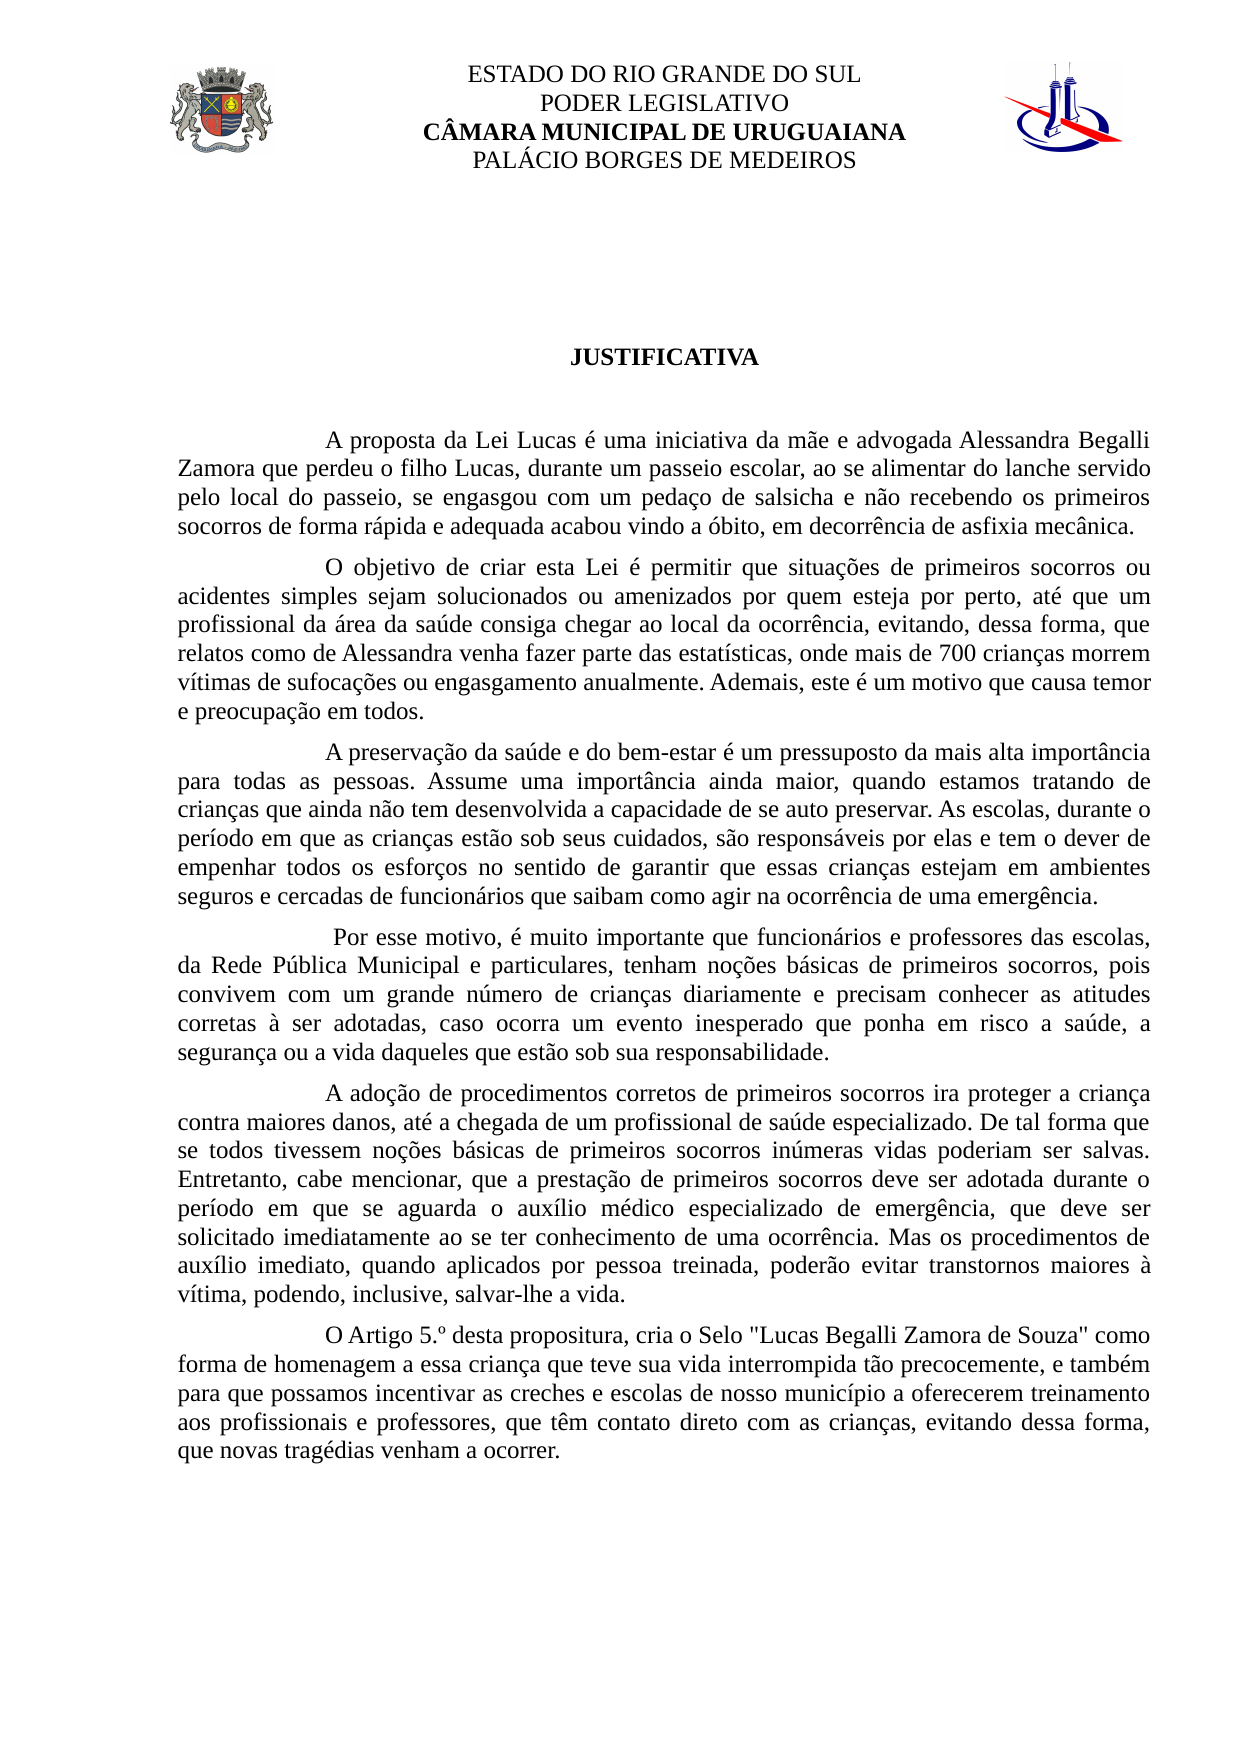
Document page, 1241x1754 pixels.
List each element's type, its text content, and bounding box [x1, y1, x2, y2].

text O objetivo de criar esta Lei é permitir que situações de primeiros socorros ou acidentes simples sejam solucionados ou amenizados por quem esteja por perto, até que um profissional da área da saúde consiga chegar ao local da ocorrência, evitando, dessa forma, que relatos como de Alessandra venha fazer parte das estatísticas, onde mais de 700 crianças morrem vítimas de sufocações ou engasgamento anualmente. Ademais, este é um motivo que causa temor e preocupação em todos. [177, 552, 1152, 724]
text A proposta da Lei Lucas é uma iniciativa da mãe e advogada Alessandra Begalli Zamora que perdeu o filho Lucas, durante um passeio escolar, ao se alimentar do lanche servido pelo local do passeio, se engasgou com um pedaço de salsicha e não recebendo os primeiros socorros de forma rápida e adequada acabou vindo a óbito, em decorrência de asfixia mecânica. [177, 425, 1152, 540]
picture [169, 65, 275, 154]
text Por esse motivo, é muito importante que funcionários e professores das escolas, da Rede Pública Municipal e particulares, tenham noções básicas de primeiros socorros, pois convivem com um grande número de crianças diariamente e precisam conhecer as atitudes corretas à ser adotadas, caso ocorra um evento inesperado que ponha em risco a saúde, a segurança ou a vida daqueles que estão sob sua responsabilidade. [177, 922, 1152, 1066]
text A preservação da saúde e do bem-estar é um pressuposto da mais alta importância para todas as pessoas. Assume uma importância ainda maior, quando estamos tratando de crianças que ainda não tem desenvolvida a capacidade de se auto preservar. As escolas, durante o período em que as crianças estão sob seus cuidados, são responsáveis por elas e tem o dever de empenhar todos os esforços no sentido de garantir que essas crianças estejam em ambientes seguros e cercadas de funcionários que saibam como agir na ocorrência de uma emergência. [177, 737, 1152, 909]
picture [1004, 62, 1123, 152]
text JUSTIFICATIVA [177, 342, 1152, 371]
text O Artigo 5.º desta propositura, cria o Selo "Lucas Begalli Zamora de Souza" como forma de homenagem a essa criança que teve sua vida interrompida tão precocemente, e também para que possamos incentivar as creches e escolas de nosso município a oferecerem treinamento aos profissionais e professores, que têm contato direto com as crianças, evitando dessa forma, que novas tragédias venham a ocorrer. [177, 1320, 1152, 1464]
text A adoção de procedimentos corretos de primeiros socorros ira proteger a criança contra maiores danos, até a chegada de um profissional de saúde especializado. De tal forma que se todos tivessem noções básicas de primeiros socorros inúmeras vidas poderiam ser salvas. Entretanto, cabe mencionar, que a prestação de primeiros socorros deve ser adotada durante o período em que se aguarda o auxílio médico especializado de emergência, que deve ser solicitado imediatamente ao se ter conhecimento de uma ocorrência. Mas os procedimentos de auxílio imediato, quando aplicados por pessoa treinada, poderão evitar transtornos maiores à vítima, podendo, inclusive, salvar-lhe a vida. [177, 1078, 1152, 1308]
